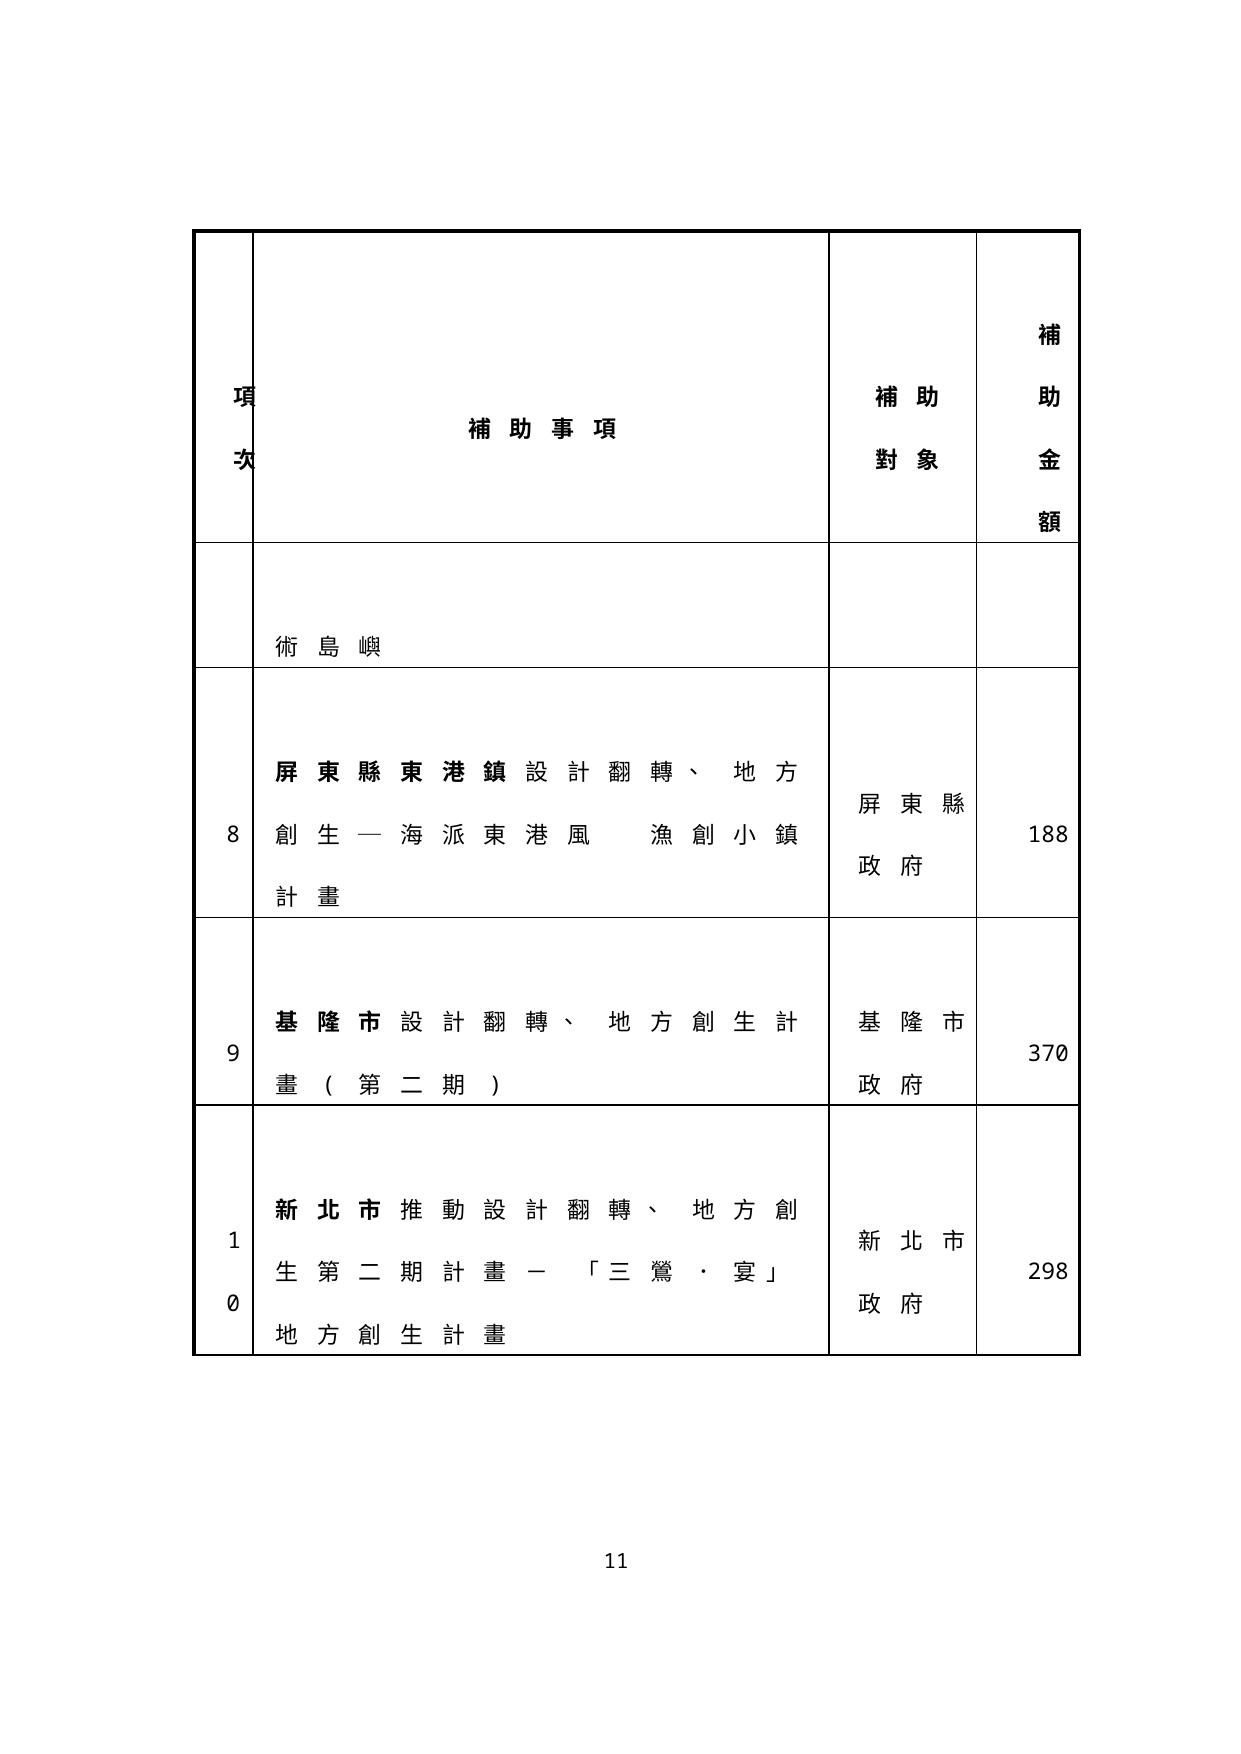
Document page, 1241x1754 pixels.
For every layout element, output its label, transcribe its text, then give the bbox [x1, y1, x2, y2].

table_cell 9 [196, 918, 252, 1104]
table_cell 新北市政府 [830, 1106, 976, 1354]
table_cell 370 [977, 918, 1078, 1104]
table_cell 屏東縣東港鎮設計翻轉、地方創生─海派東港風 漁創小鎮計畫 [254, 668, 828, 917]
table_cell [196, 543, 252, 667]
table_cell 基隆市政府 [830, 918, 976, 1104]
table_header 項次 [196, 233, 252, 542]
table_cell 屏東縣政府 [830, 668, 976, 917]
table_header 補助對象 [830, 233, 976, 542]
table_cell [830, 543, 976, 667]
table_cell 298 [977, 1106, 1078, 1354]
table_cell 新北市推動設計翻轉、地方創生第二期計畫－「三鶯．宴」地方創生計畫 [254, 1106, 828, 1354]
table_cell 10 [196, 1106, 252, 1354]
table_cell 188 [977, 668, 1078, 917]
table_cell 基隆市設計翻轉、地方創生計畫(第二期) [254, 918, 828, 1104]
table_header 補助金額 [977, 233, 1078, 542]
table_cell 術島嶼 [254, 543, 828, 667]
table_cell [977, 543, 1078, 667]
table_header 補助事項 [254, 233, 828, 542]
table_cell 8 [196, 668, 252, 917]
